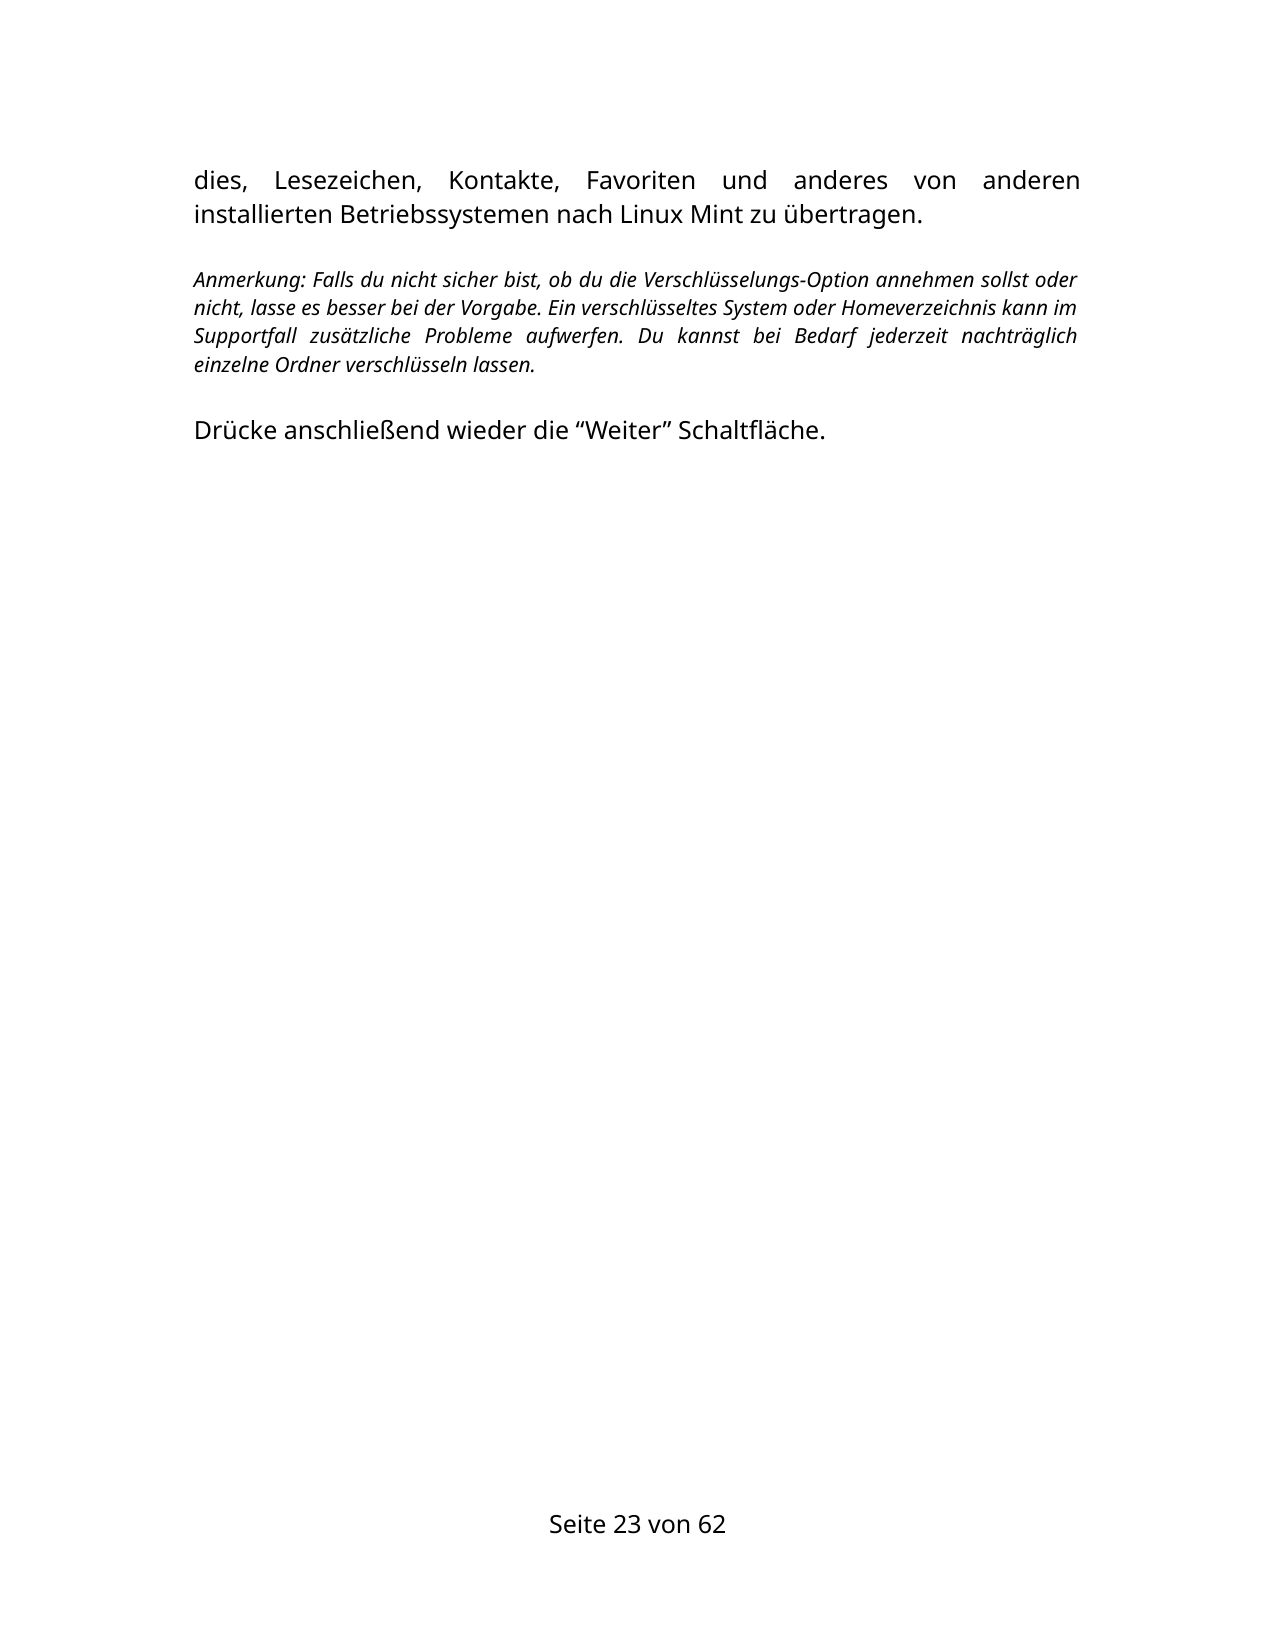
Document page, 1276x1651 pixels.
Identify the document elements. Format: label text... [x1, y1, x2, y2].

text Drücke anschließend wieder die “Weiter” Schaltfläche. [187, 412, 1088, 453]
text Anmerkung: Falls du nicht sicher bist, ob du die Verschlüsselungs-Option annehmen sollst oder nicht, lasse es besser bei der Vorgabe. Ein verschlüsseltes System oder Homeverzeichnis kann im Supportfall zusätzliche Probleme aufwerfen. Du kannst bei Bedarf jederzeit nachträglich einzelne Ordner verschlüsseln lassen. [187, 265, 1088, 378]
text dies, Lesezeichen, Kontakte, Favoriten und anderes von anderen installierten Betriebssystemen nach Linux Mint zu übertragen. [187, 156, 1088, 231]
